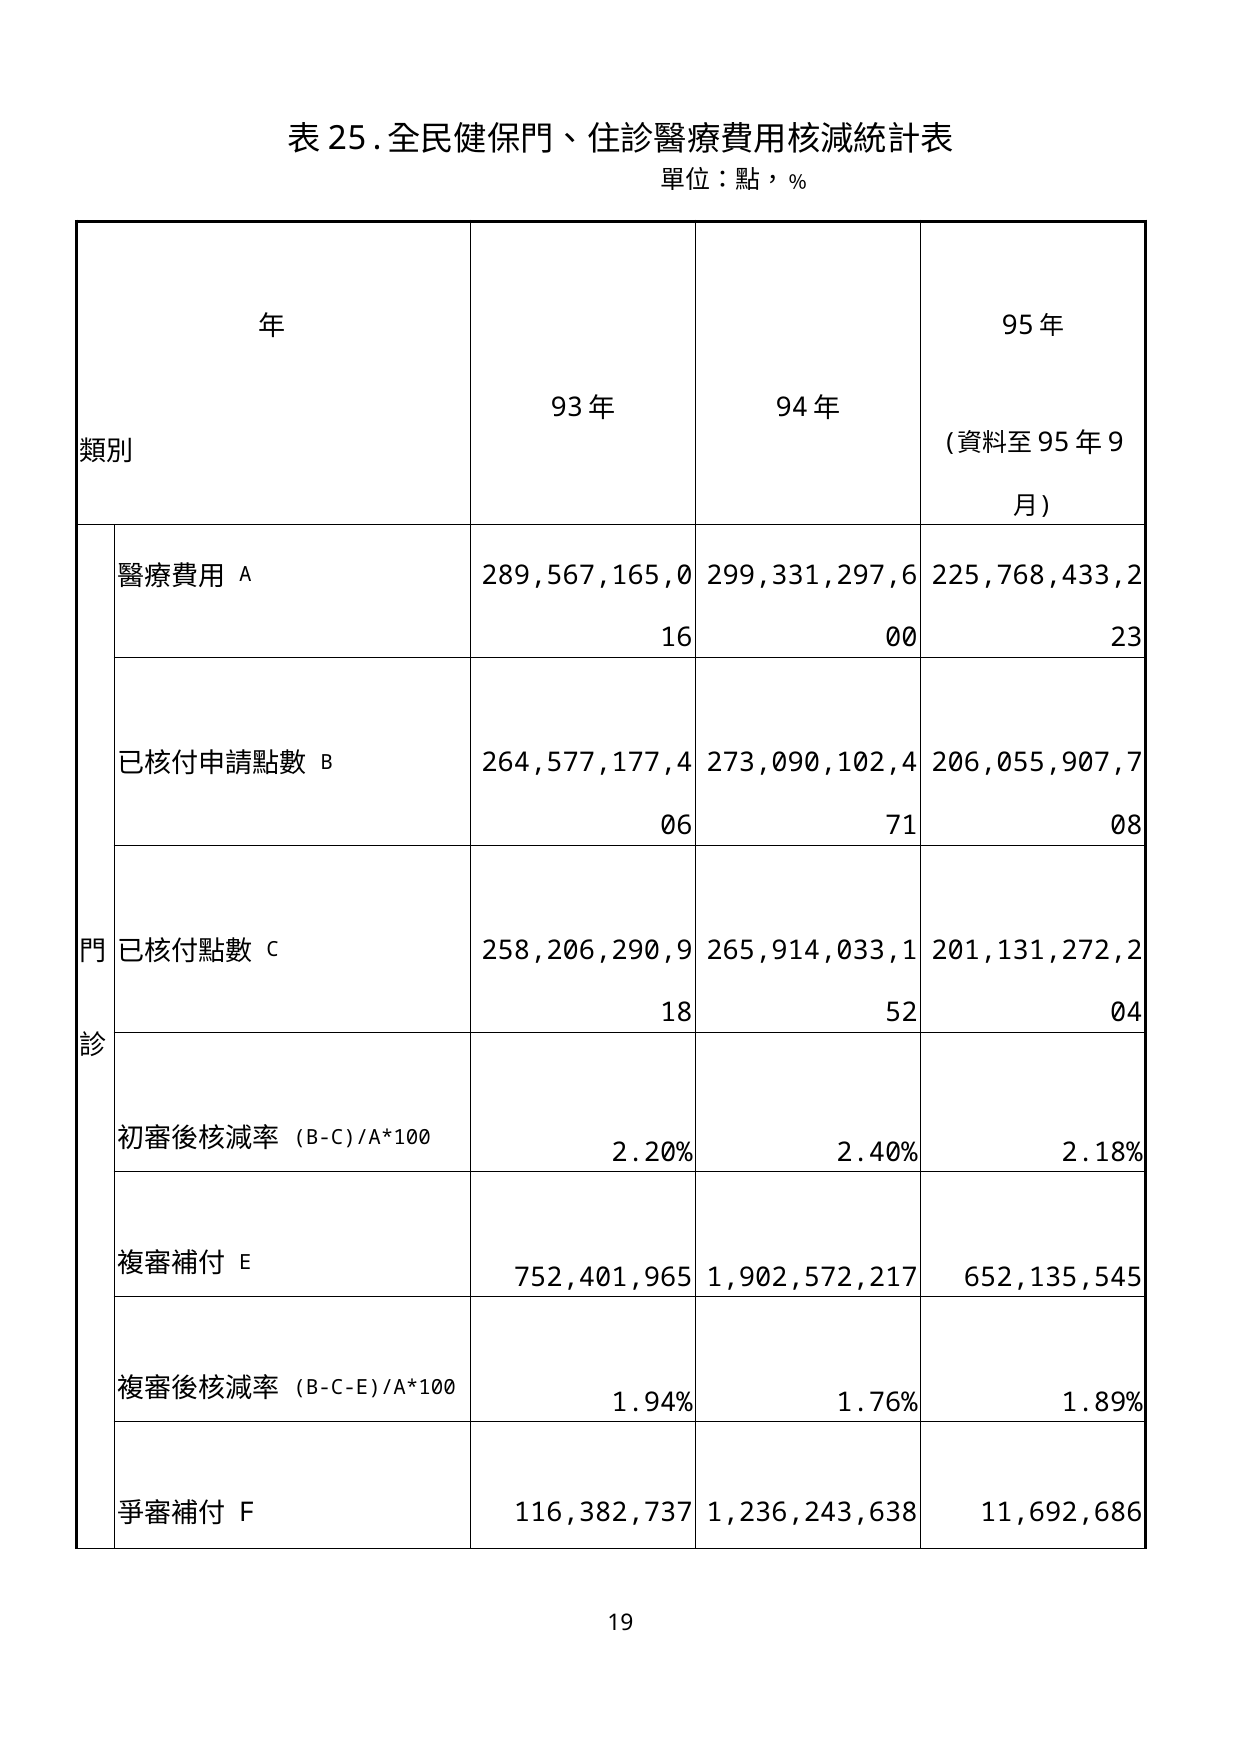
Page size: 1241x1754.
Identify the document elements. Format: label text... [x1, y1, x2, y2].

table_cell 2.18% [921, 1033, 1144, 1171]
table_cell 1,236,243,638 [696, 1422, 920, 1547]
table_cell 1.76% [696, 1297, 920, 1421]
table_cell 2.40% [696, 1033, 920, 1171]
table_cell 752,401,965 [471, 1172, 695, 1296]
table_cell 11,692,686 [921, 1422, 1144, 1547]
table_cell 264,577,177,406 [471, 658, 695, 844]
table_cell 已核付申請點數 B [115, 658, 470, 844]
table_cell 複審補付 E [115, 1172, 470, 1296]
table_cell 1.89% [921, 1297, 1144, 1421]
table_cell 爭審補付 F [115, 1422, 470, 1547]
table_cell 1.94% [471, 1297, 695, 1421]
table_cell 265,914,033,152 [696, 846, 920, 1032]
table_cell 醫療費用 A [115, 525, 470, 657]
table_cell 206,055,907,708 [921, 658, 1144, 844]
table_cell 273,090,102,471 [696, 658, 920, 844]
table_cell 已核付點數 C [115, 846, 470, 1032]
table_cell 複審後核減率 (B-C-E)/A*100 [115, 1297, 470, 1421]
text 表25.全民健保門、住診醫療費用核減統計表 [130, 94, 1110, 157]
table_header 95年 (資料至95年9月) [921, 223, 1144, 524]
table_cell 門診 [78, 525, 114, 1547]
table_cell 289,567,165,016 [471, 525, 695, 657]
table_cell 2.20% [471, 1033, 695, 1171]
table_cell 258,206,290,918 [471, 846, 695, 1032]
table_cell 225,768,433,223 [921, 525, 1144, 657]
table_cell 116,382,737 [471, 1422, 695, 1547]
table_cell 1,902,572,217 [696, 1172, 920, 1296]
text 單位：點，﹪ [205, 157, 1110, 197]
table_cell 299,331,297,600 [696, 525, 920, 657]
table_header 年 類別 [78, 223, 470, 524]
table_header 94年 [696, 223, 920, 524]
table_cell 初審後核減率 (B-C)/A*100 [115, 1033, 470, 1171]
table_header 93年 [471, 223, 695, 524]
table_cell 201,131,272,204 [921, 846, 1144, 1032]
table_cell 652,135,545 [921, 1172, 1144, 1296]
